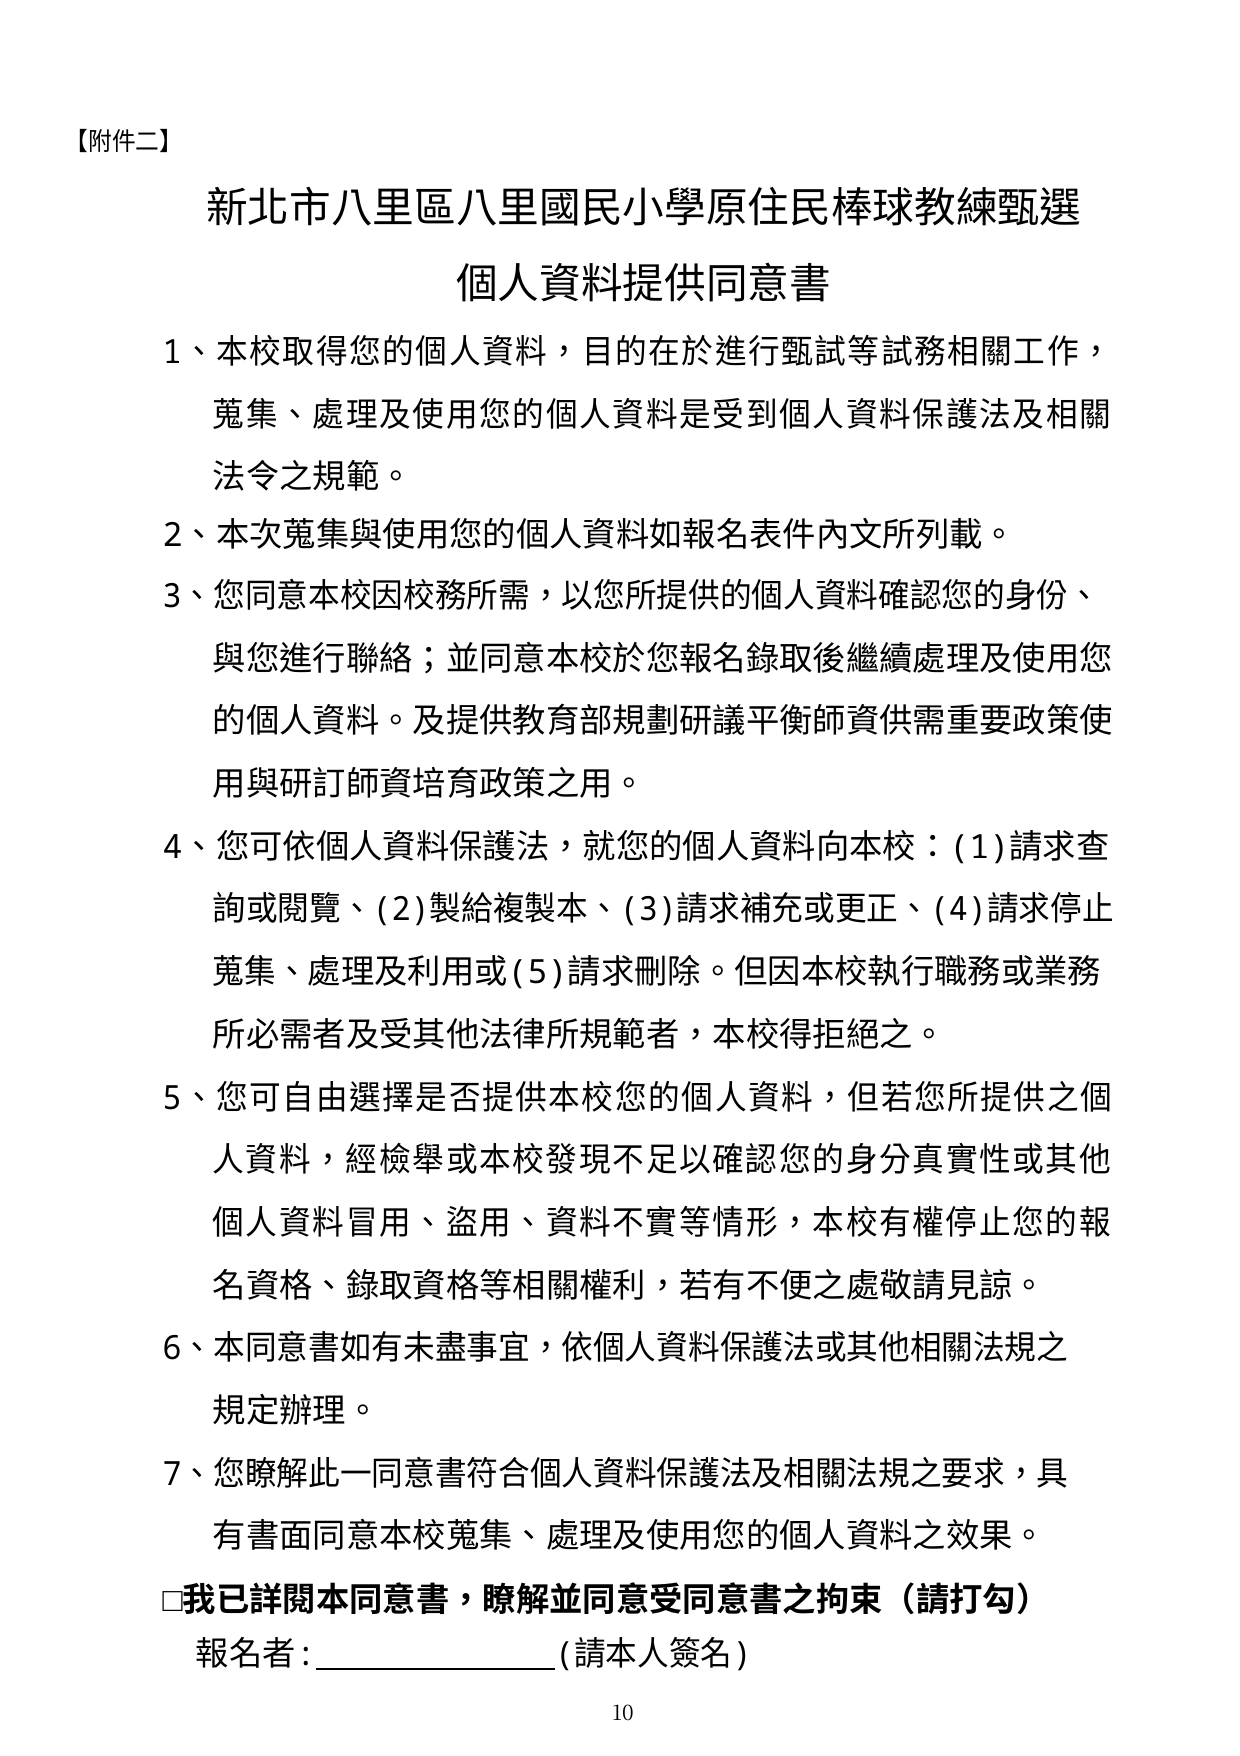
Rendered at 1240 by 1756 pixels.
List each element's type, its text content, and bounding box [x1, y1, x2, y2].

text 1、本校取得您的個人資料，目的在於進行甄試等試務相關工作， 蒐集、處理及使用您的個人資料是受到個人資料保護法及相關 法令之規範。 [162, 325, 1112, 498]
subtitle □我已詳閱本同意書，瞭解並同意受同意書之拘束（請打勾） [162, 1572, 1181, 1622]
text 【附件二】 [64, 122, 1181, 158]
text 7、您瞭解此一同意書符合個人資料保護法及相關法規之要求，具 有書面同意本校蒐集、處理及使用您的個人資料之效果。 [162, 1446, 1112, 1557]
text 4、您可依個人資料保護法，就您的個人資料向本校：(1)請求查詢或閱覽、(2)製給複製本、(3)請求補充或更正、(4)請求停止蒐集、處理及利用或(5)請求刪除。但因本校執行職務或業務所必需者及受其他法律所規範者，本校得拒絕之。 [162, 819, 1133, 1056]
text 5、您可自由選擇是否提供本校您的個人資料，但若您所提供之個 人資料，經檢舉或本校發現不足以確認您的身分真實性或其他 個人資料冒用、盜用、資料不實等情形，本校有權停止您的報 名資格、錄取資格等相關權利，若有不便之處敬請見諒。 [162, 1070, 1113, 1307]
text 報名者: (請本人簽名) [196, 1626, 1181, 1675]
text 新北市八里區八里國民小學原住民棒球教練甄選 [205, 174, 1081, 234]
text 6、本同意書如有未盡事宜，依個人資料保護法或其他相關法規之 規定辦理。 [162, 1321, 1112, 1432]
text 3、您同意本校因校務所需，以您所提供的個人資料確認您的身份、 與您進行聯絡；並同意本校於您報名錄取後繼續處理及使用您的個人資料。及提供教育部規劃研議平衡師資供需重要政策使用與研訂師資培育政策之用。 [162, 569, 1132, 805]
text 個人資料提供同意書 [205, 250, 1081, 311]
text 2、本次蒐集與使用您的個人資料如報名表件內文所列載。 [162, 513, 1181, 555]
